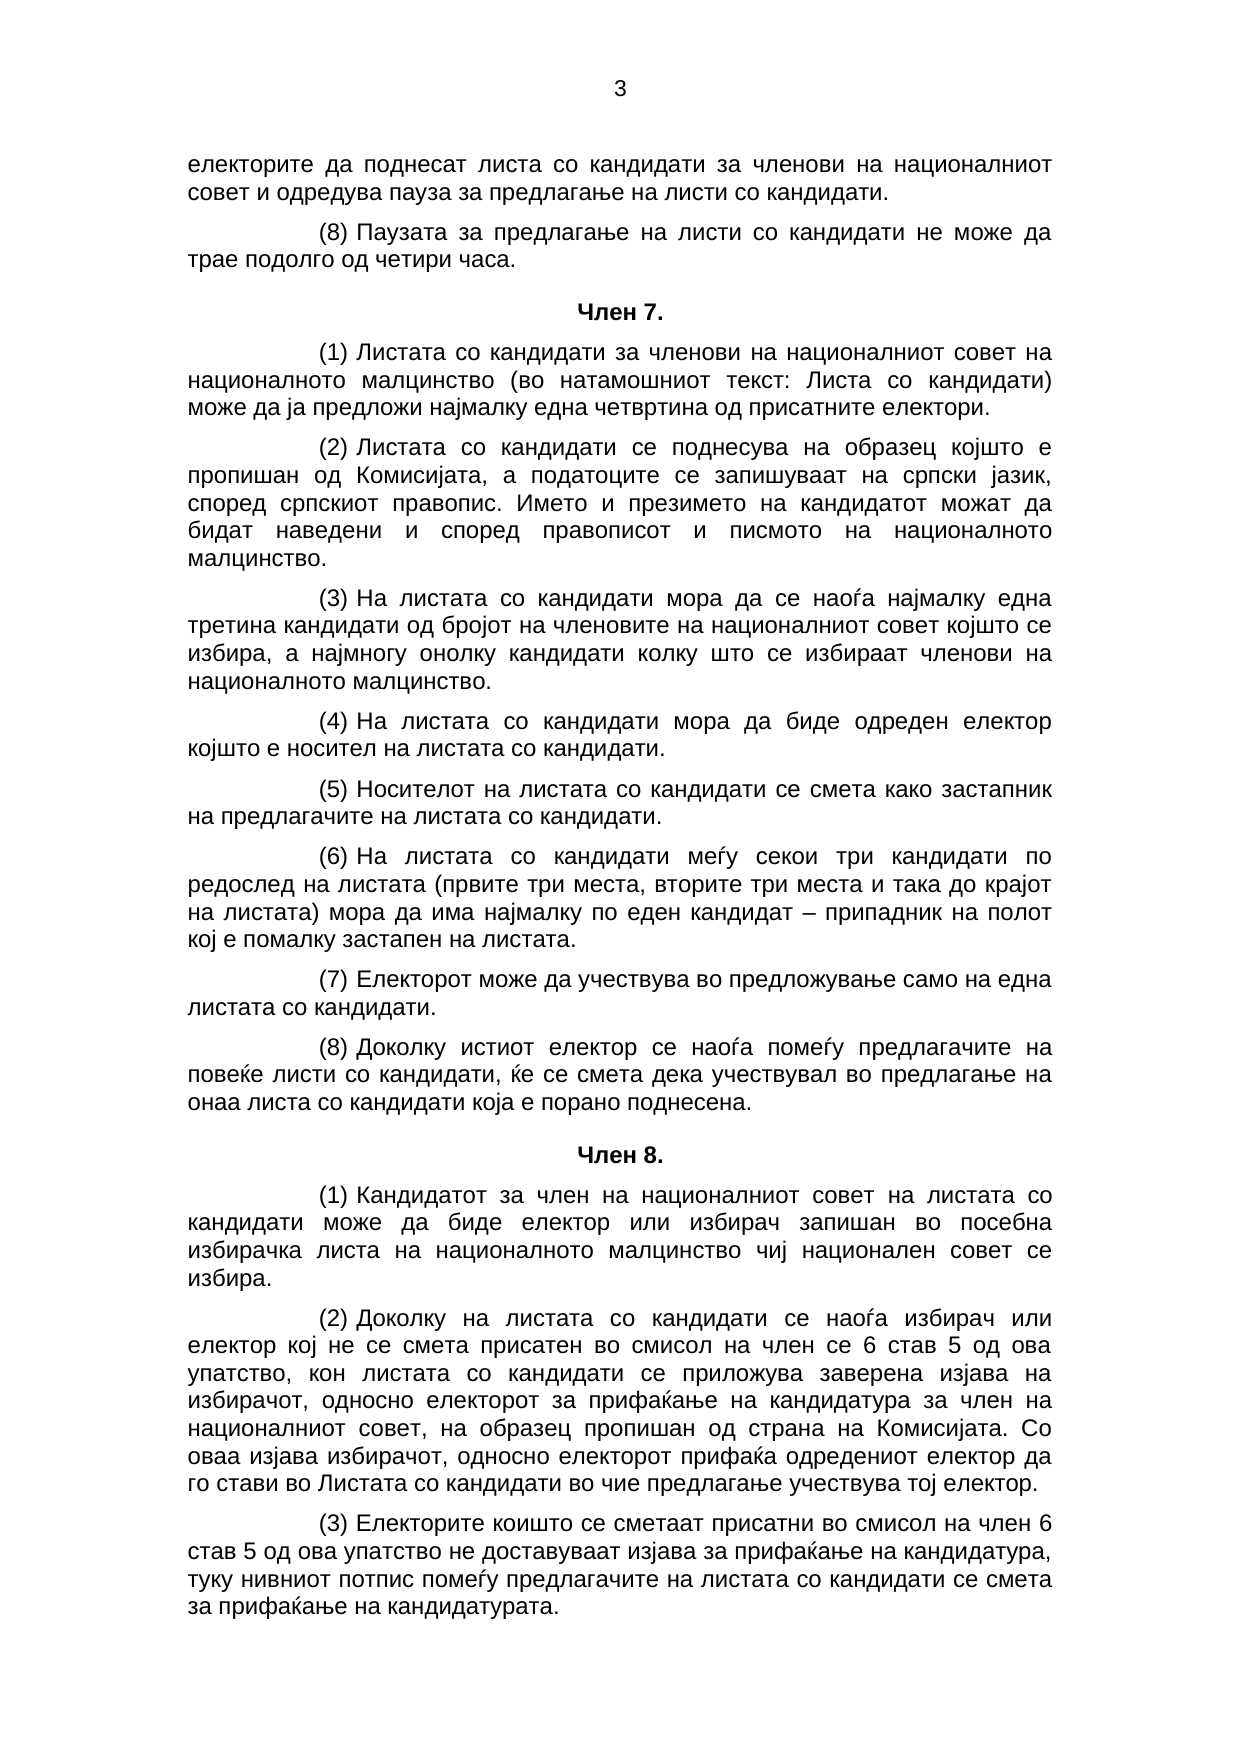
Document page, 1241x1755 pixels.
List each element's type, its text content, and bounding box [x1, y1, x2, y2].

text (3) На листата со кандидати мора да се наоѓа најмалку една третина кандидати од бројот на членовите на националниот совет којшто се избира, а најмногу онолку кандидати колку што се избираат членови на националното малцинство. [187, 584, 1053, 694]
text (6) На листата со кандидати меѓу секои три кандидати по редослед на листата (првите три места, вторите три места и така до крајот на листата) мора да има најмалку по еден кандидат – припадник на полот кој е помалку застапен на листата. [187, 842, 1053, 953]
text (8) Доколку истиот електор се наоѓа помеѓу предлагачите на повеќе листи со кандидати, ќе се смета дека учествувал во предлагање на онаа листа со кандидати која е порано поднесена. [187, 1033, 1053, 1116]
text (3) Електорите коишто се сметаат присатни во смисол на член 6 став 5 од ова упатство не доставуваат изјава за прифаќање на кандидатура, туку нивниот потпис помеѓу предлагачите на листата со кандидати се смета за прифаќање на кандидатурата. [187, 1509, 1053, 1620]
text Член 8. [187, 1141, 1053, 1168]
text (7) Електорот може да учествува во предложување само на една листата со кандидати. [187, 965, 1053, 1020]
text (1) Кандидатoт за член на националниот совет на листата со кандидати може да биде електор или избирач запишан во посебна избирачка листа на националното малцинство чиј национален совет се избира. [187, 1181, 1053, 1291]
text (1) Листата со кандидати за членови на националниот совет на националното малцинство (во натамошниот текст: Листа со кандидати) може да ја предложи најмалку една четвртина од присатните електори. [187, 338, 1053, 421]
text (2) Доколку на листата со кандидати се наоѓа избирач или електор кој не се смета присатен во смисол на член се 6 став 5 од ова упатство, кон листата со кандидати се приложува заверена изјава на избирачот, односно електорот за прифаќање на кандидатура за член на националниот совет, на образец пропишан од страна на Комисијата. Со оваа изјава избирачот, односно електорот прифаќа одредениот електор да го стави во Листата со кандидати во чие предлагање учествува тој електор. [187, 1304, 1053, 1497]
text (5) Носителот на листата со кандидати се смета како застапник на предлагачите на листата со кандидати. [187, 774, 1053, 830]
text Член 7. [187, 298, 1053, 326]
text (4) На листата со кандидати мора да биде одреден електор којшто е носител на листата со кандидати. [187, 707, 1053, 762]
text (2) Листата со кандидати се поднесува на образец којшто е пропишан од Комисијата, а податоците се запишуваат на српски јазик, според српскиот правопис. Името и презимето на кандидатот можат да бидат наведени и според правописот и писмото на националното малцинство. [187, 433, 1053, 571]
text (8) Паузата за предлагање на листи со кандидати не може да трае подолго од четири часа. [187, 218, 1053, 273]
text електорите да поднесат листа со кандидати за членови на националниот совет и одредува пауза за предлагање на листи со кандидати. [187, 150, 1053, 205]
